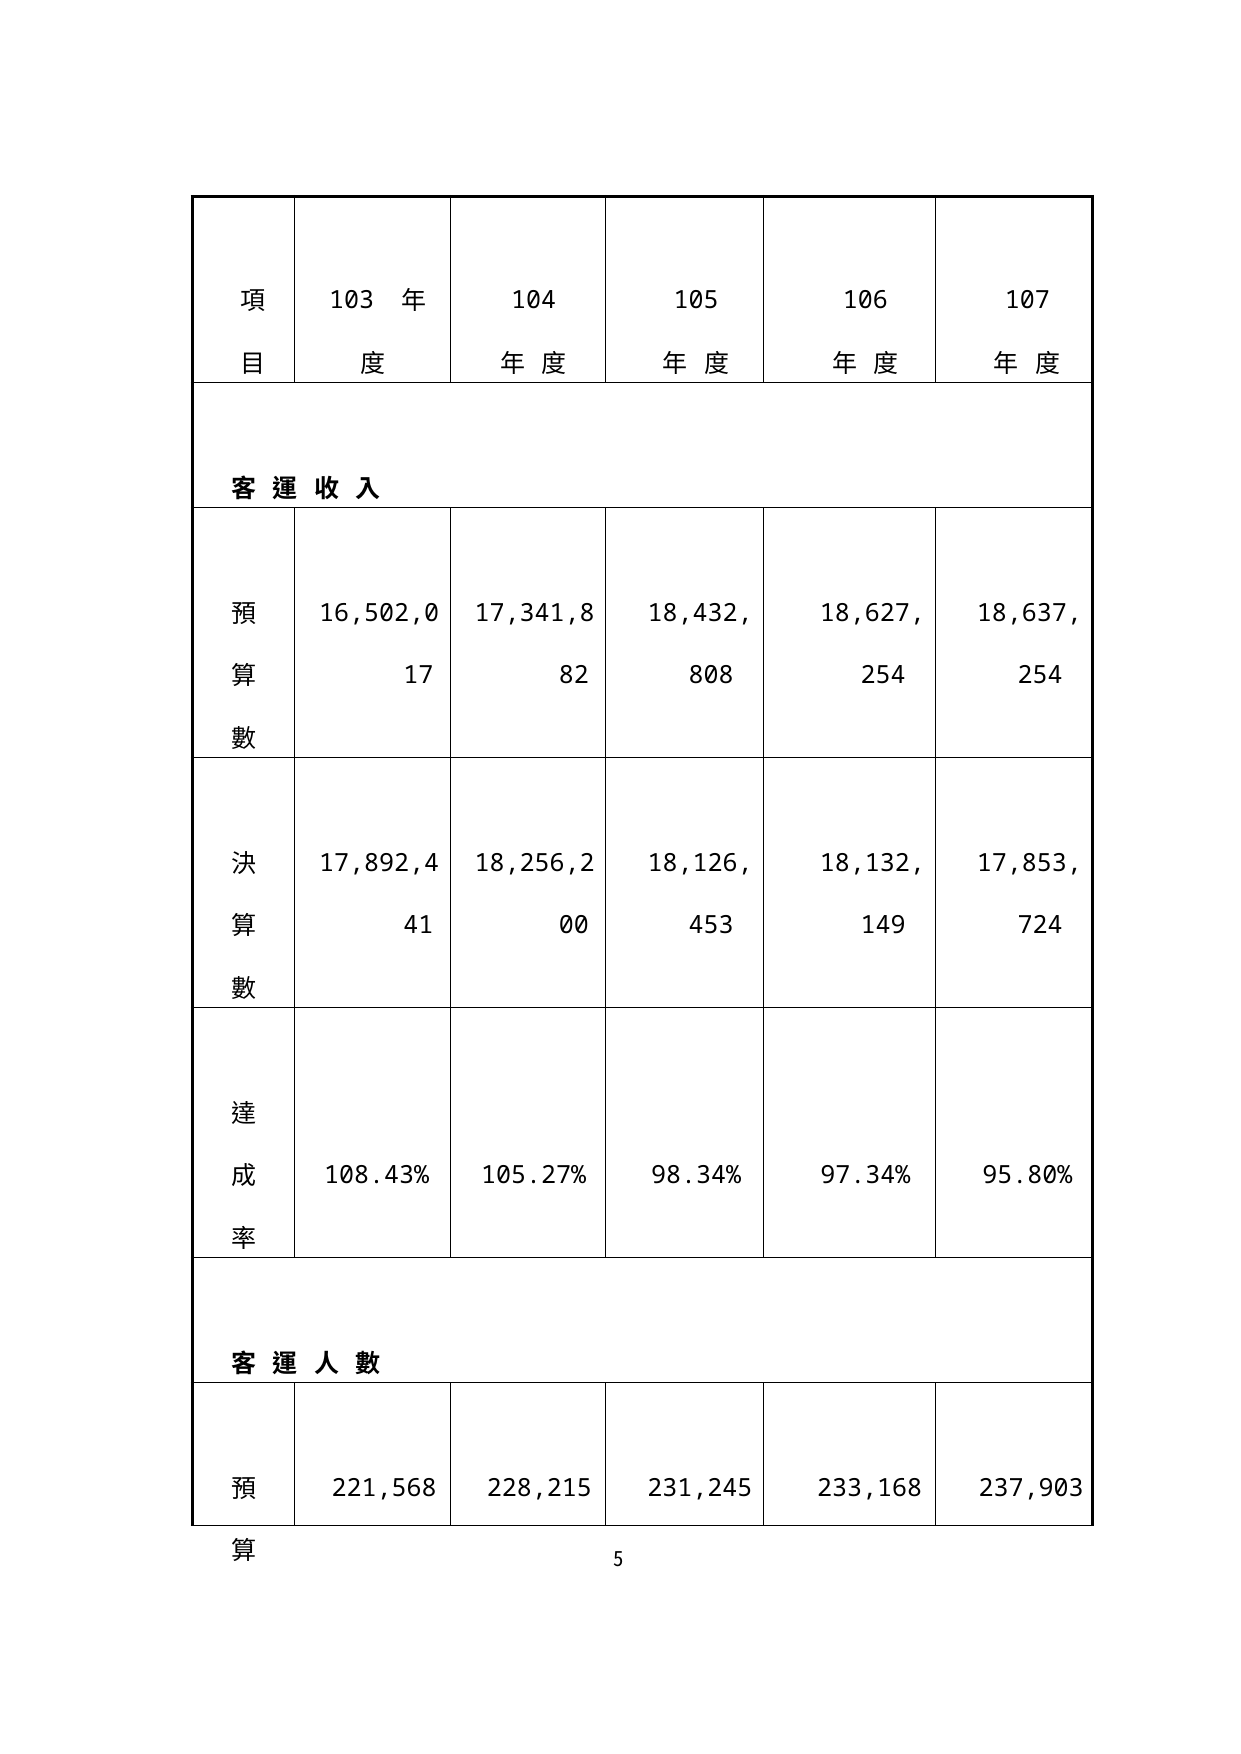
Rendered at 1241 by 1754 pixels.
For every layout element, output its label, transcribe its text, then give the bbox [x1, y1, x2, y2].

table_cell 228,215 [451, 1383, 605, 1525]
table_cell 108.43% [295, 1008, 450, 1257]
table_cell 237,903 [936, 1383, 1091, 1525]
table_cell 17,853,724 [936, 758, 1091, 1007]
table_cell 18,256,200 [451, 758, 605, 1007]
table_header 106年度 [764, 198, 935, 382]
table_cell 預算數 [194, 1383, 294, 1525]
table_cell 客運收入 [194, 383, 1091, 507]
table_cell 決算數 [194, 758, 294, 1007]
table_cell 18,627,254 [764, 508, 935, 757]
table_cell 18,126,453 [606, 758, 763, 1007]
table_cell 105.27% [451, 1008, 605, 1257]
table_cell 16,502,017 [295, 508, 450, 757]
table_header 107年度 [936, 198, 1091, 382]
table_cell 221,568 [295, 1383, 450, 1525]
table_cell 18,132,149 [764, 758, 935, 1007]
table_cell 達成率 [194, 1008, 294, 1257]
table_header 103年度 [295, 198, 450, 382]
table_cell 18,637,254 [936, 508, 1091, 757]
table_cell 17,341,882 [451, 508, 605, 757]
table_cell 18,432,808 [606, 508, 763, 757]
table_cell 98.34% [606, 1008, 763, 1257]
table_cell 233,168 [764, 1383, 935, 1525]
table_header 項目 [194, 198, 294, 382]
table_cell 97.34% [764, 1008, 935, 1257]
table_cell 231,245 [606, 1383, 763, 1525]
table_header 105年度 [606, 198, 763, 382]
table_cell 預算數 [194, 508, 294, 757]
table_cell 17,892,441 [295, 758, 450, 1007]
table_header 104年度 [451, 198, 605, 382]
table_cell 95.80% [936, 1008, 1091, 1257]
table_cell 客運人數 [194, 1258, 1091, 1382]
